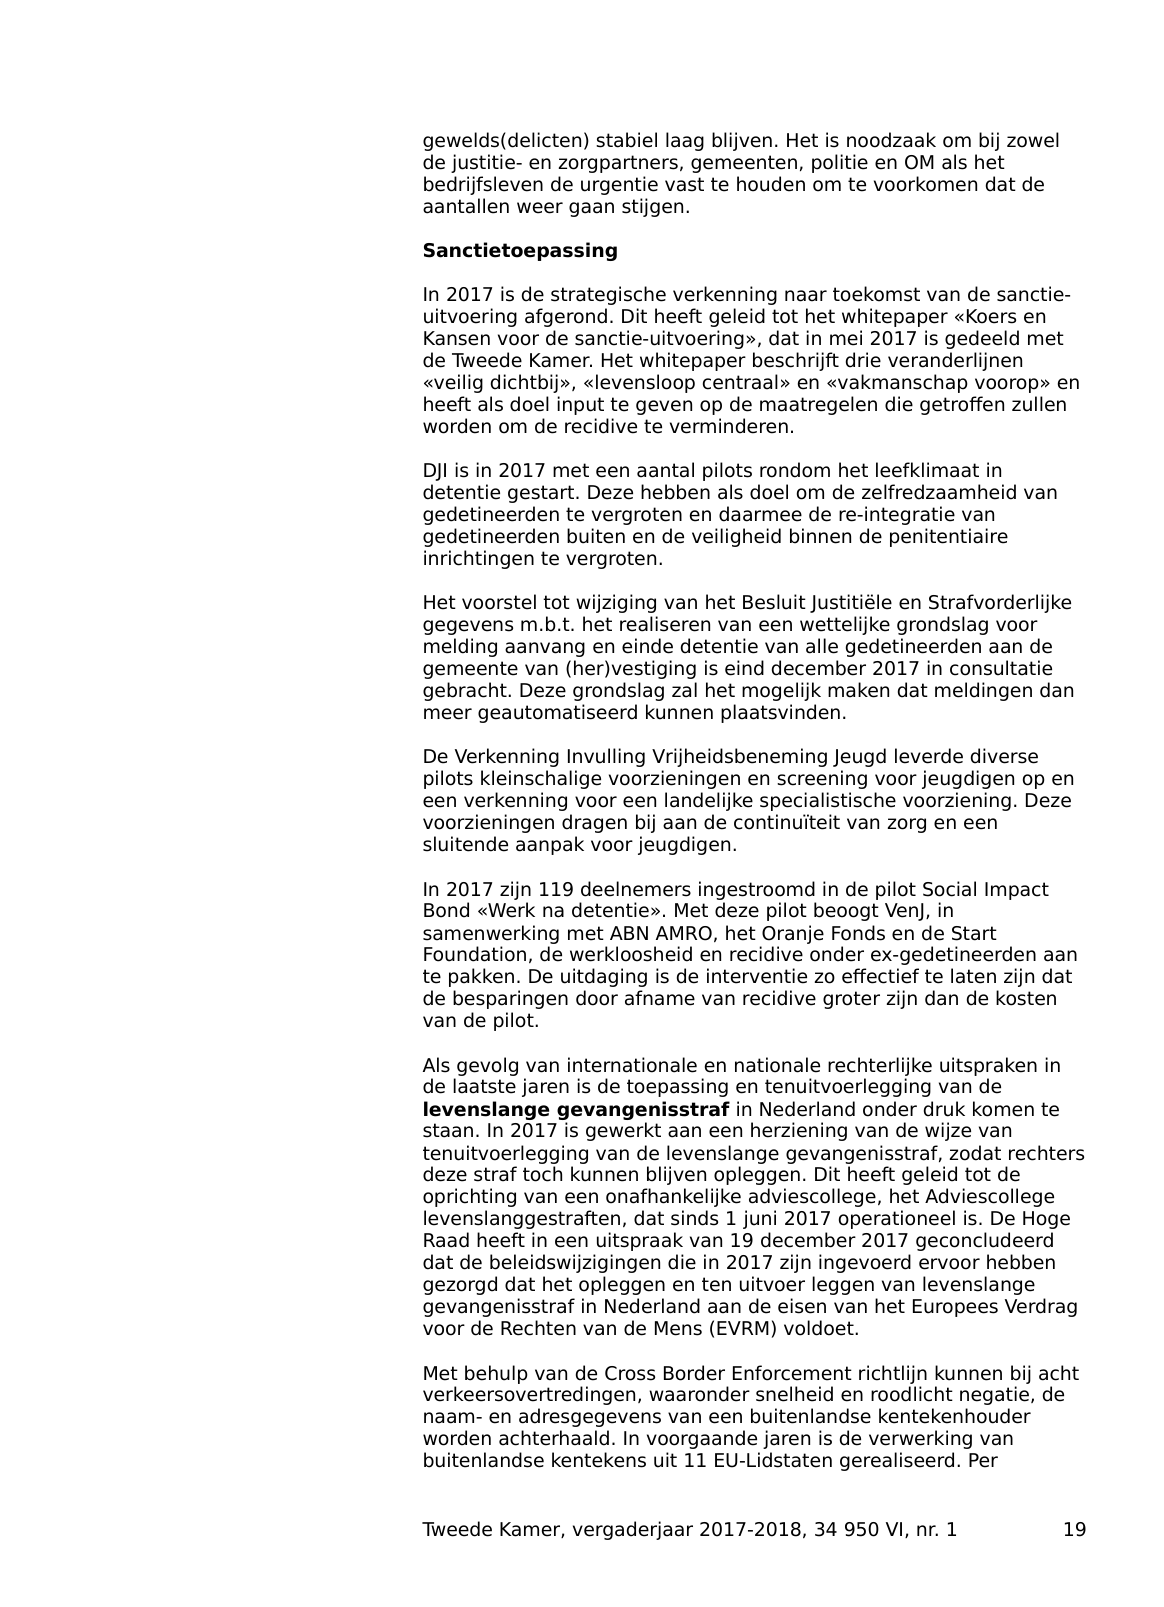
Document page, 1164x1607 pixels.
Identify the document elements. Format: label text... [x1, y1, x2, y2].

text In 2017 is de strategische verkenning naar toekomst van de sanctie-uitvoering afgerond. Dit heeft geleid tot het whitepaper «Koers en Kansen voor de sanctie-uitvoering», dat in mei 2017 is gedeeld met de Tweede Kamer. Het whitepaper beschrijft drie veranderlijnen «veilig dichtbij», «levensloop centraal» en «vakmanschap voorop» en heeft als doel input te geven op de maatregelen die getroffen zullen worden om de recidive te verminderen. [422, 284, 1087, 438]
text gewelds(delicten) stabiel laag blijven. Het is noodzaak om bij zowel de justitie- en zorgpartners, gemeenten, politie en OM als het bedrijfsleven de urgentie vast te houden om te voorkomen dat de aantallen weer gaan stijgen. [422, 130, 1087, 218]
text In 2017 zijn 119 deelnemers ingestroomd in de pilot Social Impact Bond «Werk na detentie». Met deze pilot beoogt VenJ, in samenwerking met ABN AMRO, het Oranje Fonds en de Start Foundation, de werkloosheid en recidive onder ex-gedetineerden aan te pakken. De uitdaging is de interventie zo effectief te laten zijn dat de besparingen door afname van recidive groter zijn dan de kosten van de pilot. [422, 878, 1087, 1032]
text Als gevolg van internationale en nationale rechterlijke uitspraken in de laatste jaren is de toepassing en tenuitvoerlegging van de levenslange gevangenisstraf in Nederland onder druk komen te staan. In 2017 is gewerkt aan een herziening van de wijze van tenuitvoerlegging van de levenslange gevangenisstraf, zodat rechters deze straf toch kunnen blijven opleggen. Dit heeft geleid tot de oprichting van een onafhankelijke adviescollege, het Adviescollege levenslanggestraften, dat sinds 1 juni 2017 operationeel is. De Hoge Raad heeft in een uitspraak van 19 december 2017 geconcludeerd dat de beleidswijzigingen die in 2017 zijn ingevoerd ervoor hebben gezorgd dat het opleggen en ten uitvoer leggen van levenslange gevangenisstraf in Nederland aan de eisen van het Europees Verdrag voor de Rechten van de Mens (EVRM) voldoet. [422, 1054, 1087, 1340]
text Met behulp van de Cross Border Enforcement richtlijn kunnen bij acht verkeersovertredingen, waaronder snelheid en roodlicht negatie, de naam- en adresgegevens van een buitenlandse kentekenhouder worden achterhaald. In voorgaande jaren is de verwerking van buitenlandse kentekens uit 11 EU-Lidstaten gerealiseerd. Per [422, 1362, 1087, 1472]
text De Verkenning Invulling Vrijheidsbeneming Jeugd leverde diverse pilots kleinschalige voorzieningen en screening voor jeugdigen op en een verkenning voor een landelijke specialistische voorziening. Deze voorzieningen dragen bij aan de continuïteit van zorg en een sluitende aanpak voor jeugdigen. [422, 746, 1087, 856]
text DJI is in 2017 met een aantal pilots rondom het leefklimaat in detentie gestart. Deze hebben als doel om de zelfredzaamheid van gedetineerden te vergroten en daarmee de re-integratie van gedetineerden buiten en de veiligheid binnen de penitentiaire inrichtingen te vergroten. [422, 460, 1087, 570]
subtitle Sanctietoepassing [422, 240, 1087, 262]
text Het voorstel tot wijziging van het Besluit Justitiële en Strafvorderlijke gegevens m.b.t. het realiseren van een wettelijke grondslag voor melding aanvang en einde detentie van alle gedetineerden aan de gemeente van (her)vestiging is eind december 2017 in consultatie gebracht. Deze grondslag zal het mogelijk maken dat meldingen dan meer geautomatiseerd kunnen plaatsvinden. [422, 592, 1087, 724]
